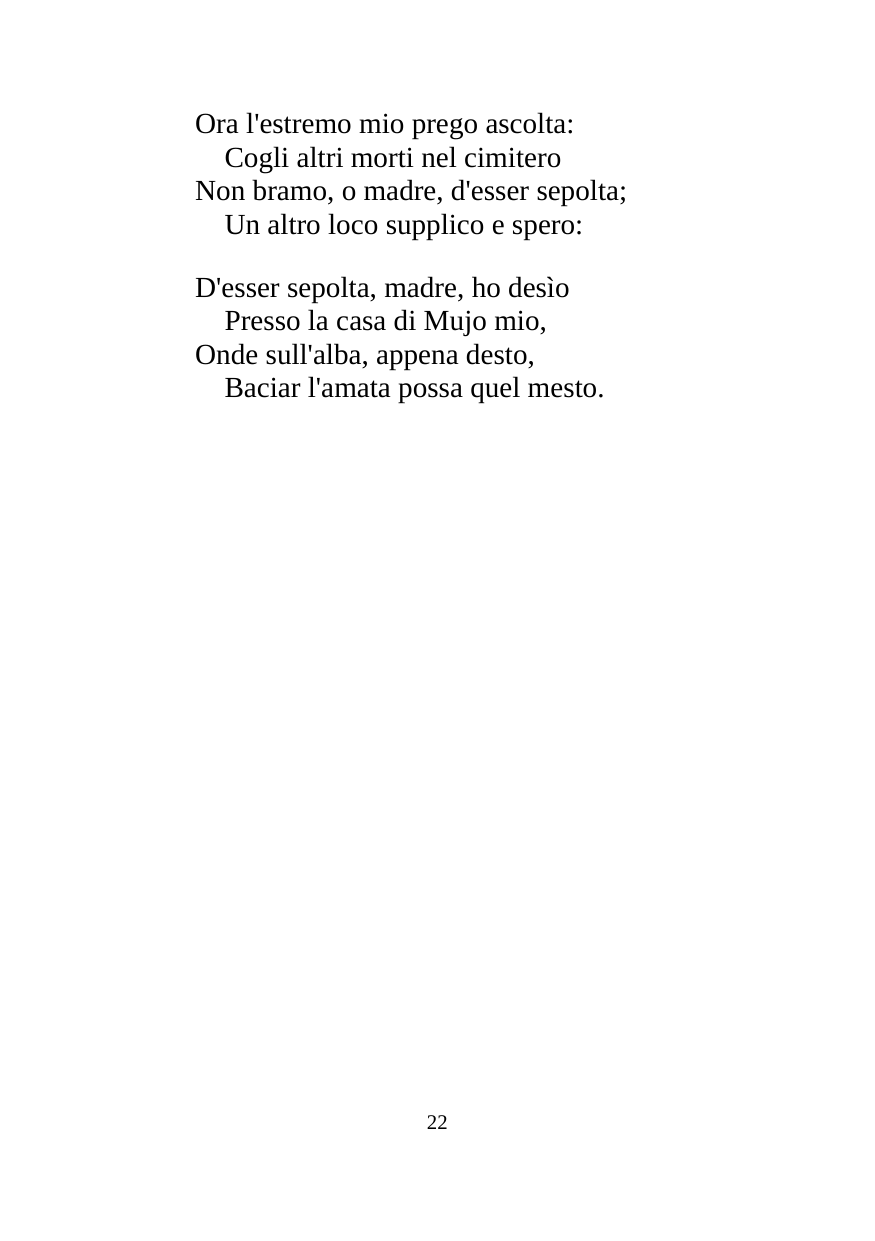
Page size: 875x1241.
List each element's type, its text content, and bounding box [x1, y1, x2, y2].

text D'esser sepolta, madre, ho desìo Presso la casa di Mujo mio, [195, 270, 768, 337]
text Non bramo, o madre, d'esser sepolta; Un altro loco supplico e spero: [195, 173, 768, 240]
text Ora l'estremo mio prego ascolta: Cogli altri morti nel cimitero [195, 106, 768, 173]
text Onde sull'alba, appena desto, Baciar l'amata possa quel mesto. [195, 337, 768, 404]
